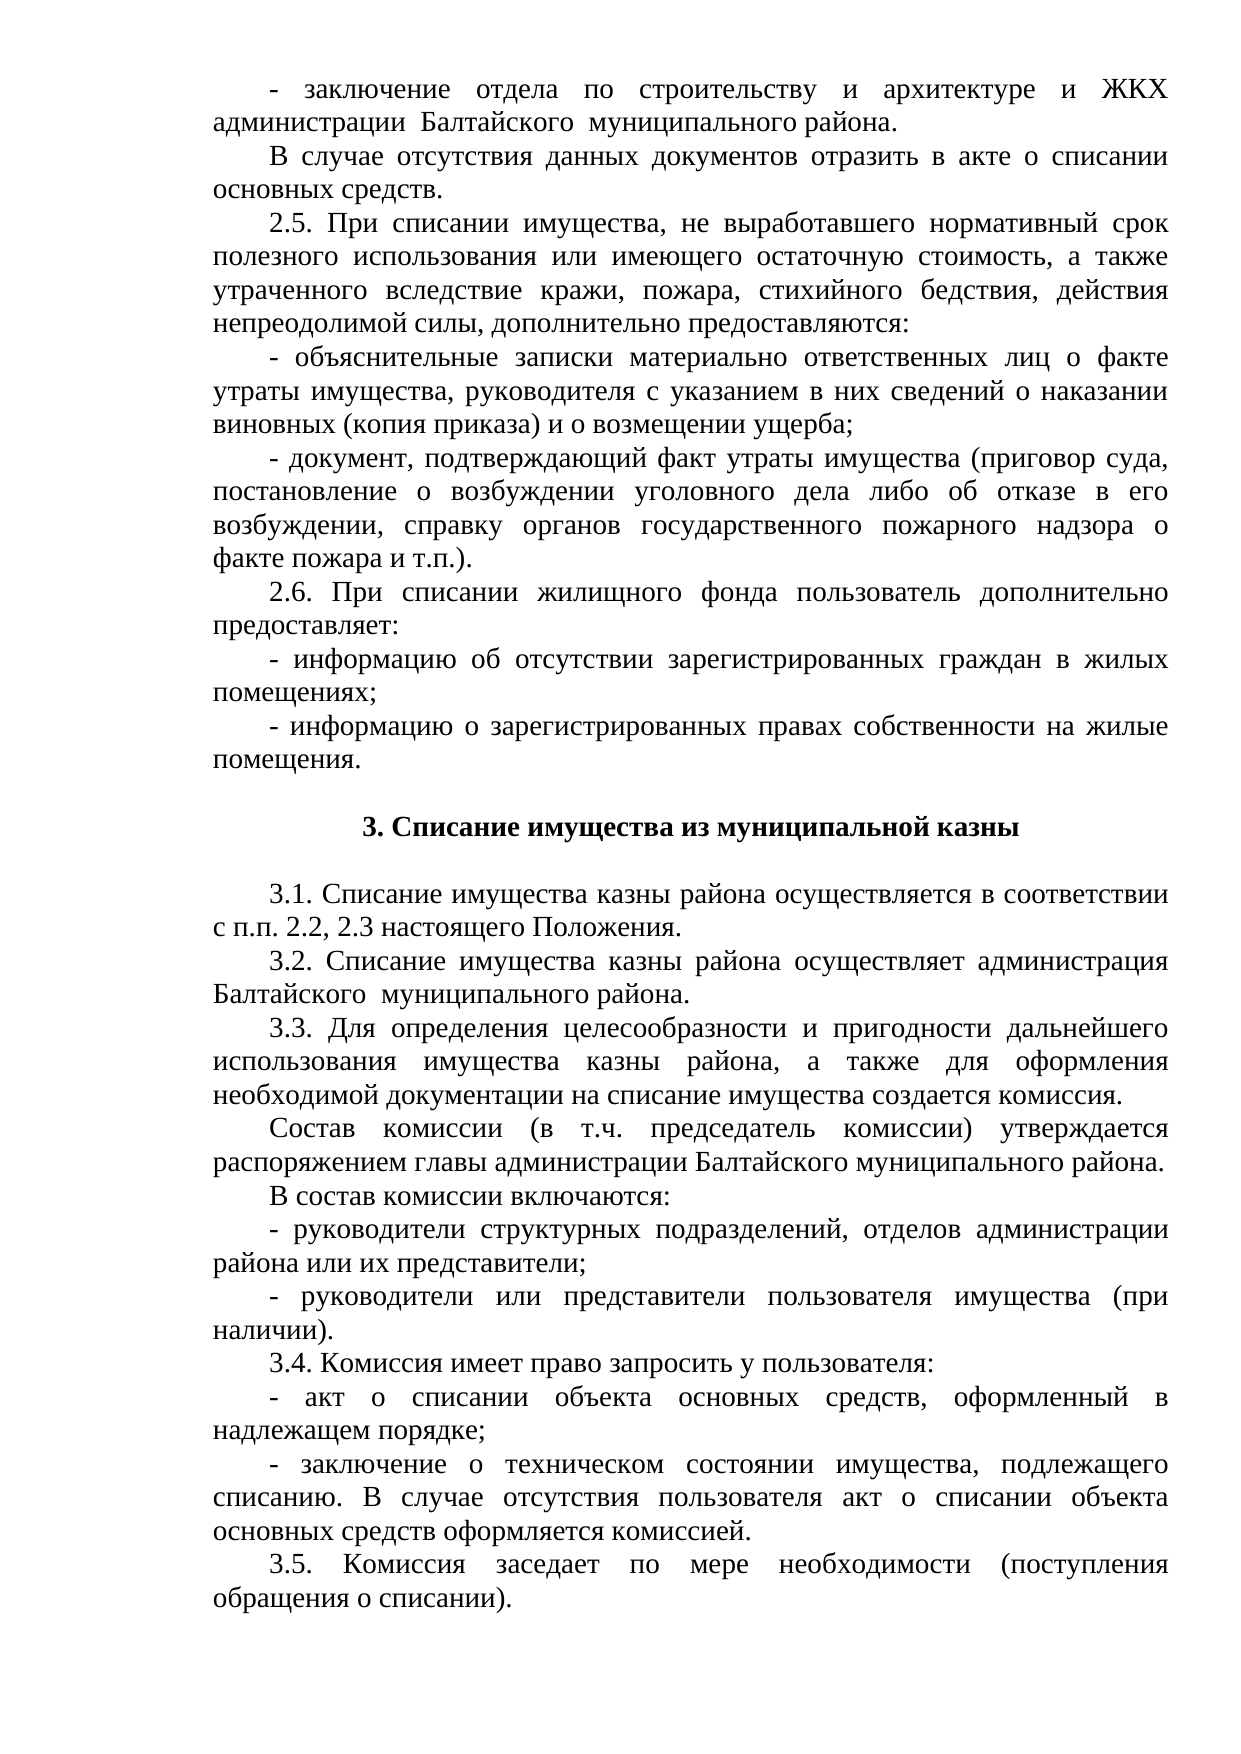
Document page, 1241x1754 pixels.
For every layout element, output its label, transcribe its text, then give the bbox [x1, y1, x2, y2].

text - информацию об отсутствии зарегистрированных граждан в жилых помещениях; [213, 641, 1169, 708]
text В состав комиссии включаются: [213, 1178, 1169, 1211]
text - заключение отдела по строительству и архитектуре и ЖКХ администрации Балтайского муниципального района. [213, 71, 1169, 138]
text 3.4. Комиссия имеет право запросить у пользователя: [213, 1345, 1169, 1379]
text - руководители или представители пользователя имущества (при наличии). [213, 1278, 1169, 1345]
text - документ, подтверждающий факт утраты имущества (приговор суда, постановление о возбуждении уголовного дела либо об отказе в его возбуждении, справку органов государственного пожарного надзора о факте пожара и т.п.). [213, 440, 1169, 574]
text 3.5. Комиссия заседает по мере необходимости (поступления обращения о списании). [213, 1547, 1169, 1614]
text Состав комиссии (в т.ч. председатель комиссии) утверждается распоряжением главы администрации Балтайского муниципального района. [213, 1111, 1169, 1178]
text 3.1. Списание имущества казны района осуществляется в соответствии с п.п. 2.2, 2.3 настоящего Положения. [213, 876, 1169, 943]
text - объяснительные записки материально ответственных лиц о факте утраты имущества, руководителя с указанием в них сведений о наказании виновных (копия приказа) и о возмещении ущерба; [213, 339, 1169, 440]
text 3.3. Для определения целесообразности и пригодности дальнейшего использования имущества казны района, а также для оформления необходимой документации на списание имущества создается комиссия. [213, 1010, 1169, 1111]
text 3.2. Списание имущества казны района осуществляет администрация Балтайского муниципального района. [213, 943, 1169, 1010]
text В случае отсутствия данных документов отразить в акте о списании основных средств. [213, 138, 1169, 205]
text - заключение о техническом состоянии имущества, подлежащего списанию. В случае отсутствия пользователя акт о списании объекта основных средств оформляется комиссией. [213, 1446, 1169, 1547]
text 2.5. При списании имущества, не выработавшего нормативный срок полезного использования или имеющего остаточную стоимость, а также утраченного вследствие кражи, пожара, стихийного бедствия, действия непреодолимой силы, дополнительно предоставляются: [213, 205, 1169, 339]
text - информацию о зарегистрированных правах собственности на жилые помещения. [213, 708, 1169, 775]
text - акт о списании объекта основных средств, оформленный в надлежащем порядке; [213, 1379, 1169, 1446]
text - руководители структурных подразделений, отделов администрации района или их представители; [213, 1211, 1169, 1278]
text 3. Списание имущества из муниципальной казны [213, 809, 1169, 842]
text 2.6. При списании жилищного фонда пользователь дополнительно предоставляет: [213, 574, 1169, 641]
